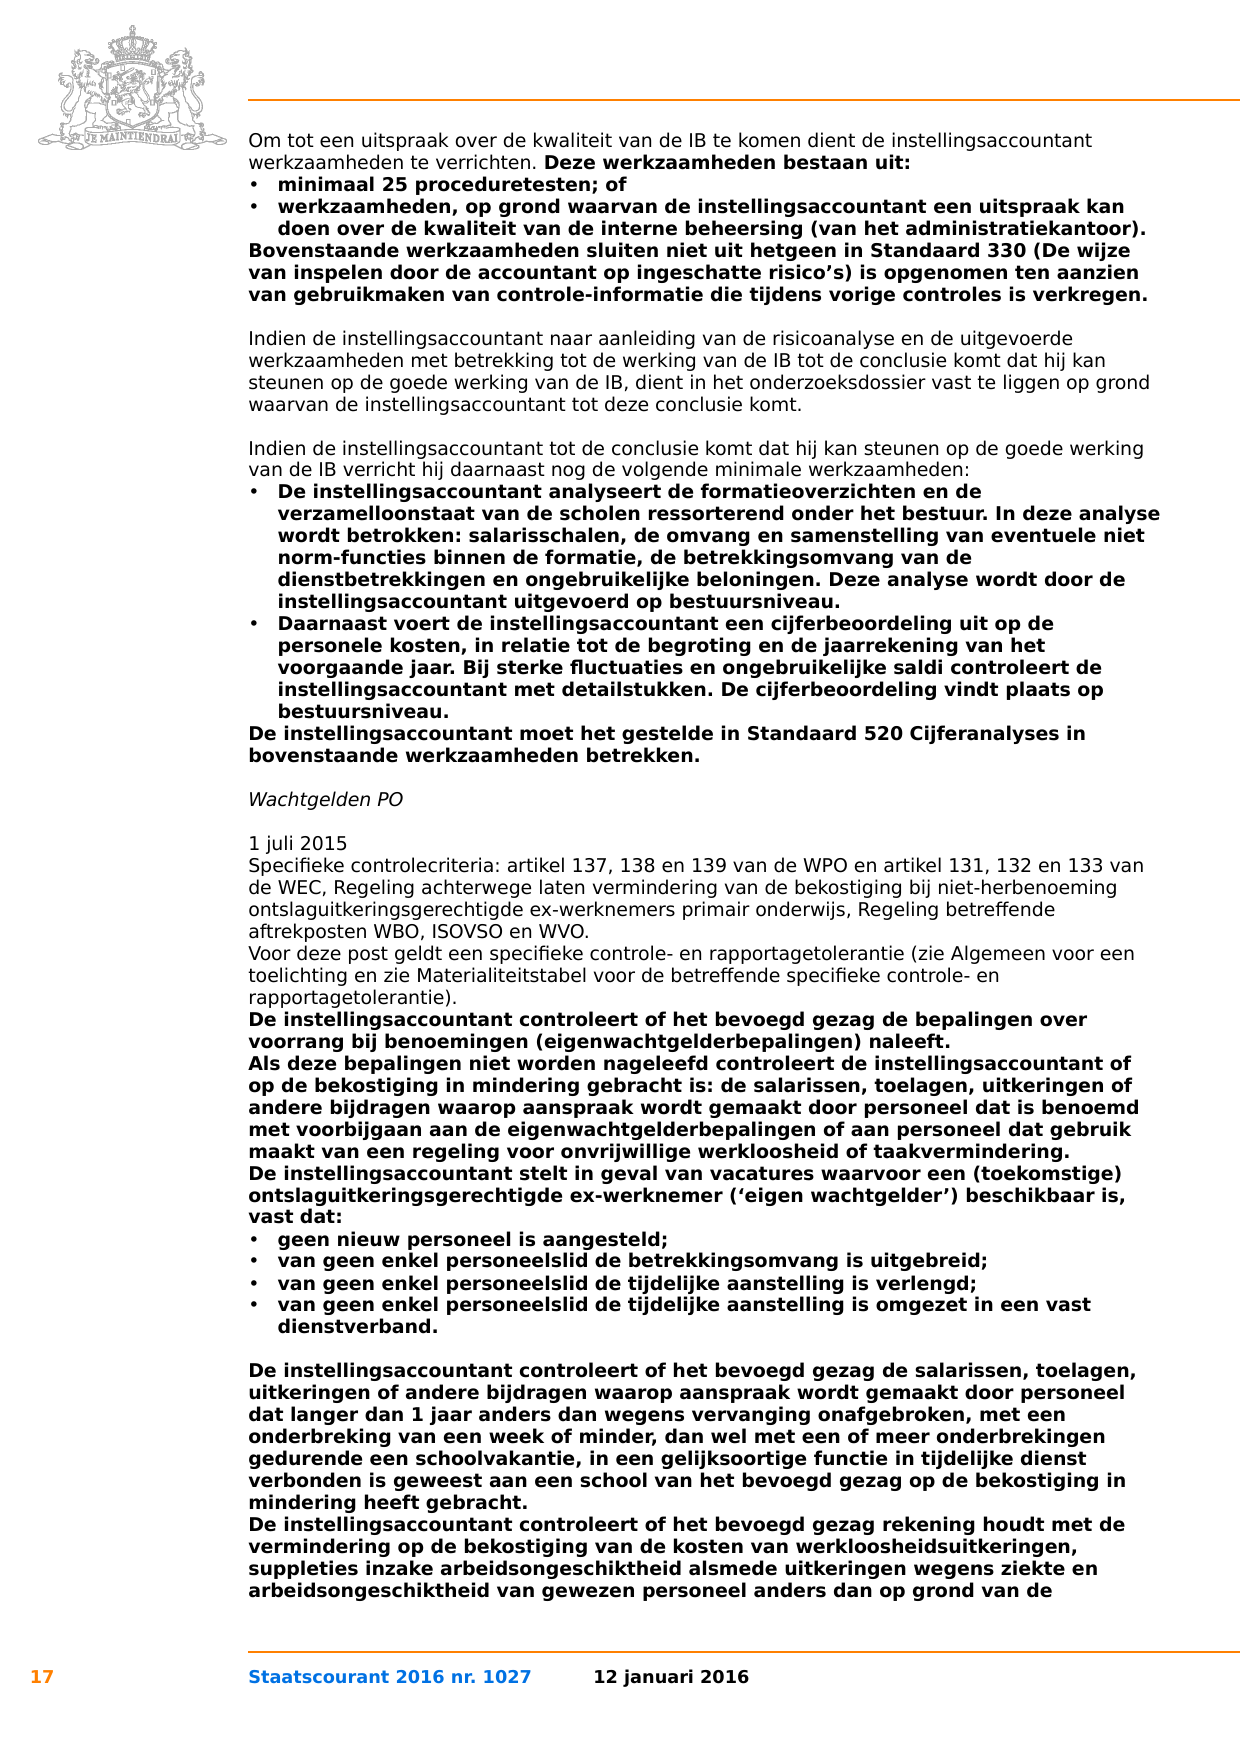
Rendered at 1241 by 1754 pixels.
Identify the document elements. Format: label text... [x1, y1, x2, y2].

text • minimaal 25 proceduretesten; of [248, 174, 1163, 196]
text De instellingsaccountant stelt in geval van vacatures waarvoor een (toekomstige) ontslaguitkeringsgerechtigde ex-werknemer (‘eigen wachtgelder’) beschikbaar is, vast dat: [248, 1162, 1163, 1228]
text • Daarnaast voert de instellingsaccountant een cijferbeoordeling uit op de personele kosten, in relatie tot de begroting en de jaarrekening van het voorgaande jaar. Bij sterke fluctuaties en ongebruikelijke saldi controleert de instellingsaccountant met detailstukken. De cijferbeoordeling vindt plaats op bestuursniveau. [248, 613, 1163, 723]
text De instellingsaccountant moet het gestelde in Standaard 520 Cijferanalyses in bovenstaande werkzaamheden betrekken. [248, 723, 1163, 767]
text • van geen enkel personeelslid de betrekkingsomvang is uitgebreid; [248, 1250, 1163, 1272]
subtitle Wachtgelden PO [248, 789, 1163, 811]
text Specifieke controlecriteria: artikel 137, 138 en 139 van de WPO en artikel 131, 132 en 133 van de WEC, Regeling achterwege laten vermindering van de bekostiging bij niet-herbenoeming ontslaguitkeringsgerechtigde ex-werknemers primair onderwijs, Regeling betreffende aftrekposten WBO, ISOVSO en WVO. [248, 855, 1163, 943]
text De instellingsaccountant controleert of het bevoegd gezag de salarissen, toelagen, uitkeringen of andere bijdragen waarop aanspraak wordt gemaakt door personeel dat langer dan 1 jaar anders dan wegens vervanging onafgebroken, met een onderbreking van een week of minder, dan wel met een of meer onderbrekingen gedurende een schoolvakantie, in een gelijksoortige functie in tijdelijke dienst verbonden is geweest aan een school van het bevoegd gezag op de bekostiging in mindering heeft gebracht. [248, 1360, 1163, 1514]
picture [38, 25, 227, 150]
text • De instellingsaccountant analyseert de formatieoverzichten en de verzamelloonstaat van de scholen ressorterend onder het bestuur. In deze analyse wordt betrokken: salarisschalen, de omvang en samenstelling van eventuele niet norm-functies binnen de formatie, de betrekkingsomvang van de dienstbetrekkingen en ongebruikelijke beloningen. Deze analyse wordt door de instellingsaccountant uitgevoerd op bestuursniveau. [248, 481, 1163, 613]
text Indien de instellingsaccountant tot de conclusie komt dat hij kan steunen op de goede werking van de IB verricht hij daarnaast nog de volgende minimale werkzaamheden: [248, 437, 1163, 481]
text 1 juli 2015 [248, 833, 1163, 855]
text De instellingsaccountant controleert of het bevoegd gezag rekening houdt met de vermindering op de bekostiging van de kosten van werkloosheidsuitkeringen, suppleties inzake arbeidsongeschiktheid alsmede uitkeringen wegens ziekte en arbeidsongeschiktheid van gewezen personeel anders dan op grond van de [248, 1514, 1163, 1602]
text • van geen enkel personeelslid de tijdelijke aanstelling is verlengd; [248, 1272, 1163, 1294]
text Indien de instellingsaccountant naar aanleiding van de risicoanalyse en de uitgevoerde werkzaamheden met betrekking tot de werking van de IB tot de conclusie komt dat hij kan steunen op de goede werking van de IB, dient in het onderzoeksdossier vast te liggen op grond waarvan de instellingsaccountant tot deze conclusie komt. [248, 328, 1163, 416]
text Bovenstaande werkzaamheden sluiten niet uit hetgeen in Standaard 330 (De wijze van inspelen door de accountant op ingeschatte risico’s) is opgenomen ten aanzien van gebruikmaken van controle-informatie die tijdens vorige controles is verkregen. [248, 240, 1163, 306]
text • van geen enkel personeelslid de tijdelijke aanstelling is omgezet in een vast dienstverband. [248, 1294, 1163, 1338]
text • geen nieuw personeel is aangesteld; [248, 1228, 1163, 1250]
text • werkzaamheden, op grond waarvan de instellingsaccountant een uitspraak kan doen over de kwaliteit van de interne beheersing (van het administratiekantoor). [248, 196, 1163, 240]
text Voor deze post geldt een specifieke controle- en rapportagetolerantie (zie Algemeen voor een toelichting en zie Materialiteitstabel voor de betreffende specifieke controle- en rapportagetolerantie). [248, 943, 1163, 1009]
text Als deze bepalingen niet worden nageleefd controleert de instellingsaccountant of op de bekostiging in mindering gebracht is: de salarissen, toelagen, uitkeringen of andere bijdragen waarop aanspraak wordt gemaakt door personeel dat is benoemd met voorbijgaan aan de eigenwachtgelderbepalingen of aan personeel dat gebruik maakt van een regeling voor onvrijwillige werkloosheid of taakvermindering. [248, 1053, 1163, 1162]
text Om tot een uitspraak over de kwaliteit van de IB te komen dient de instellingsaccountant werkzaamheden te verrichten. Deze werkzaamheden bestaan uit: [248, 130, 1163, 174]
text De instellingsaccountant controleert of het bevoegd gezag de bepalingen over voorrang bij benoemingen (eigenwachtgelderbepalingen) naleeft. [248, 1009, 1163, 1053]
